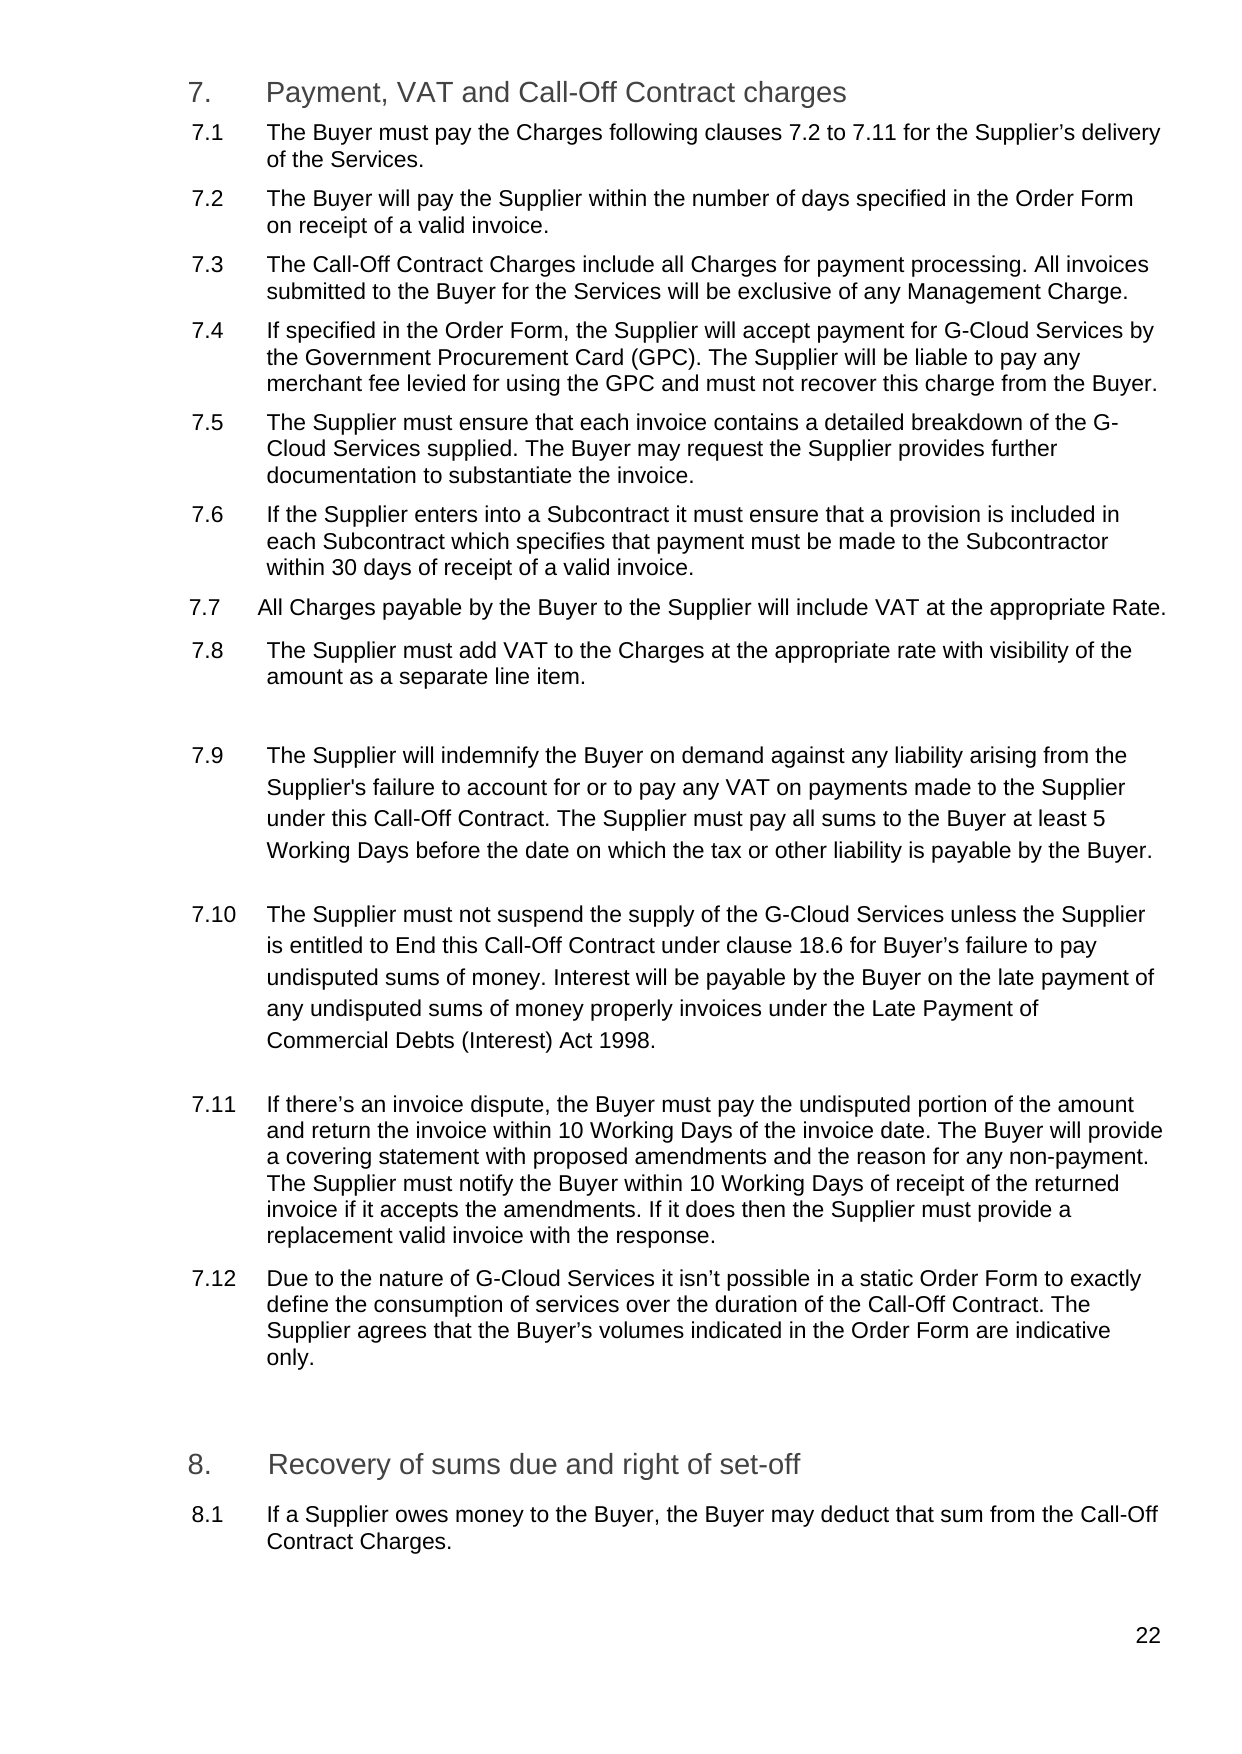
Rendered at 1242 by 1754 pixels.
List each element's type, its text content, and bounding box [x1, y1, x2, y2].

text 7.8 The Supplier must add VAT to the Charges at the appropriate rate with visibility of the amount as a separate line item. [191, 637, 1165, 689]
text 7.10 The Supplier must not suspend the supply of the G-Cloud Services unless the Supplier is entitled to End this Call-Off Contract under clause 18.6 for Buyer’s failure to pay undisputed sums of money. Interest will be payable by the Buyer on the late payment of any undisputed sums of money properly invoices under the Late Payment of Commercial Debts (Interest) Act 1998. [191, 901, 1165, 1053]
text 7.7 All Charges payable by the Buyer to the Supplier will include VAT at the appropriate Rate. [75, 593, 1167, 621]
text 7.4 If specified in the Order Form, the Supplier will accept payment for G-Cloud Services by the Government Procurement Card (GPC). The Supplier will be liable to pay any merchant fee levied for using the GPC and must not recover this charge from the Buyer. [191, 317, 1165, 396]
text 7.6 If the Supplier enters into a Subcontract it must ensure that a provision is included in each Subcontract which specifies that payment must be made to the Subcontractor within 30 days of receipt of a valid invoice. [191, 501, 1165, 580]
text 7.1 The Buyer must pay the Charges following clauses 7.2 to 7.11 for the Supplier’s delivery of the Services. [191, 119, 1165, 172]
subtitle 7. Payment, VAT and Call-Off Contract charges [75, 75, 1167, 108]
text 7.2 The Buyer will pay the Supplier within the number of days specified in the Order Form on receipt of a valid invoice. [191, 185, 1165, 238]
text 7.5 The Supplier must ensure that each invoice contains a detailed breakdown of the G-Cloud Services supplied. The Buyer may request the Supplier provides further documentation to substantiate the invoice. [191, 409, 1165, 488]
text 7.9 The Supplier will indemnify the Buyer on demand against any liability arising from the Supplier's failure to account for or to pay any VAT on payments made to the Supplier under this Call-Off Contract. The Supplier must pay all sums to the Buyer at least 5 Working Days before the date on which the tax or other liability is payable by the Buyer. [191, 742, 1165, 863]
text 7.12 Due to the nature of G-Cloud Services it isn’t possible in a static Order Form to exactly define the consumption of services over the duration of the Call-Off Contract. The Supplier agrees that the Buyer’s volumes indicated in the Order Form are indicative only. [191, 1265, 1165, 1370]
text 7.3 The Call-Off Contract Charges include all Charges for payment processing. All invoices submitted to the Buyer for the Services will be exclusive of any Management Charge. [191, 251, 1165, 304]
subtitle 8. Recovery of sums due and right of set-off [75, 1447, 1167, 1481]
text 8.1 If a Supplier owes money to the Buyer, the Buyer may deduct that sum from the Call-Off Contract Charges. [191, 1501, 1165, 1554]
text 7.11 If there’s an invoice dispute, the Buyer must pay the undisputed portion of the amount and return the invoice within 10 Working Days of the invoice date. The Buyer will provide a covering statement with proposed amendments and the reason for any non-payment. The Supplier must notify the Buyer within 10 Working Days of receipt of the returned invoice if it accepts the amendments. If it does then the Supplier must provide a replacement valid invoice with the response. [191, 1091, 1165, 1249]
